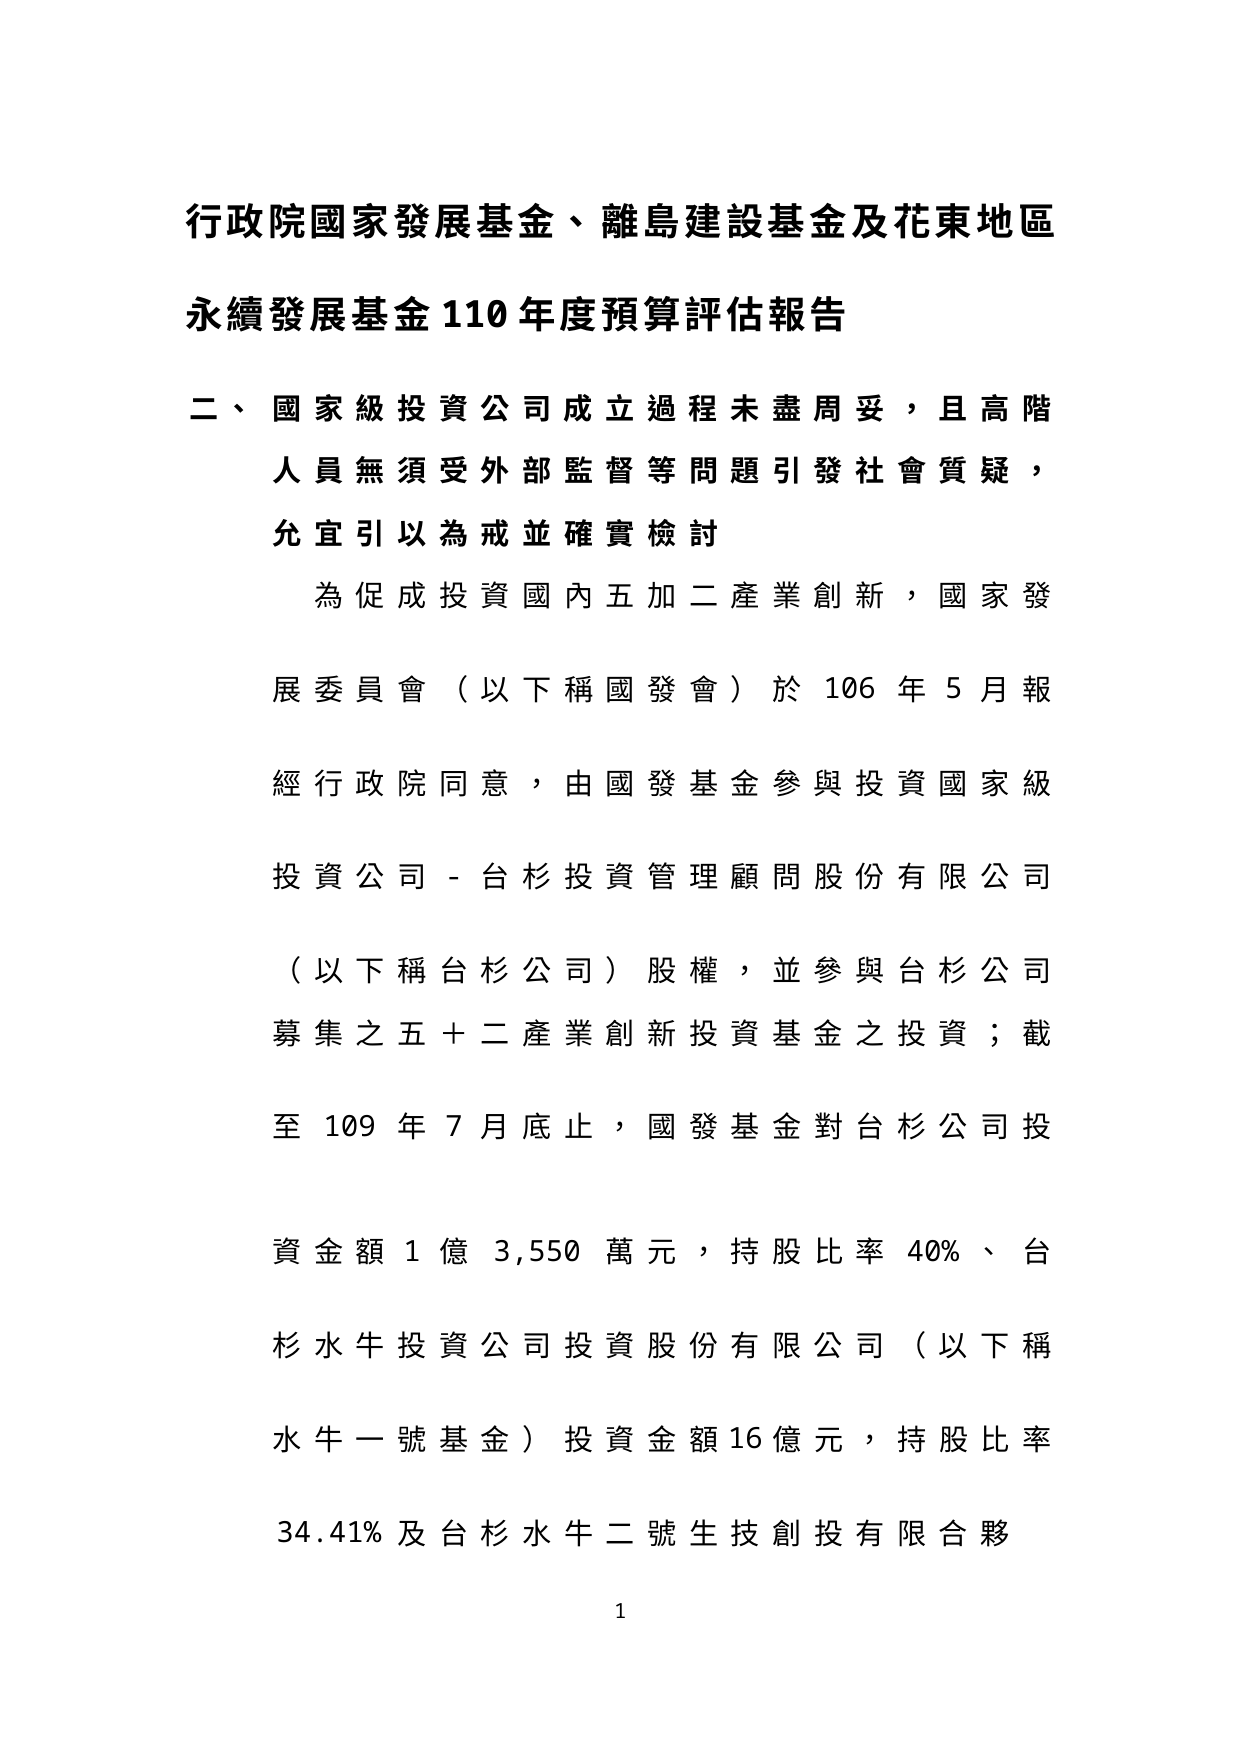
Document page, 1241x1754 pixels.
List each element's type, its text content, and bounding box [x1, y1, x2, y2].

text 二、國家級投資公司成立過程未盡周妥，且高階人員無須受外部監督等問題引發社會質疑，允宜引以為戒並確實檢討 [183, 365, 1058, 552]
text 行政院國家發展基金、離島建設基金及花東地區永續發展基金110年度預算評估報告 [183, 177, 1058, 365]
text 為促成投資國內五加二產業創新，國家發展委員會（以下稱國發會）於106年5月報經行政院同意，由國發基金參與投資國家級投資公司-台杉投資管理顧問股份有限公司（以下稱台杉公司）股權，並參與台杉公司募集之五＋二產業創新投資基金之投資；截至109年7月底止，國發基金對台杉公司投資金額1億3,550萬元，持股比率40%、台杉水牛投資公司投資股份有限公司（以下稱水牛一號基金）投資金額16億元，持股比率34.41%及台杉水牛二號生技創投有限合夥 [242, 552, 1058, 1552]
